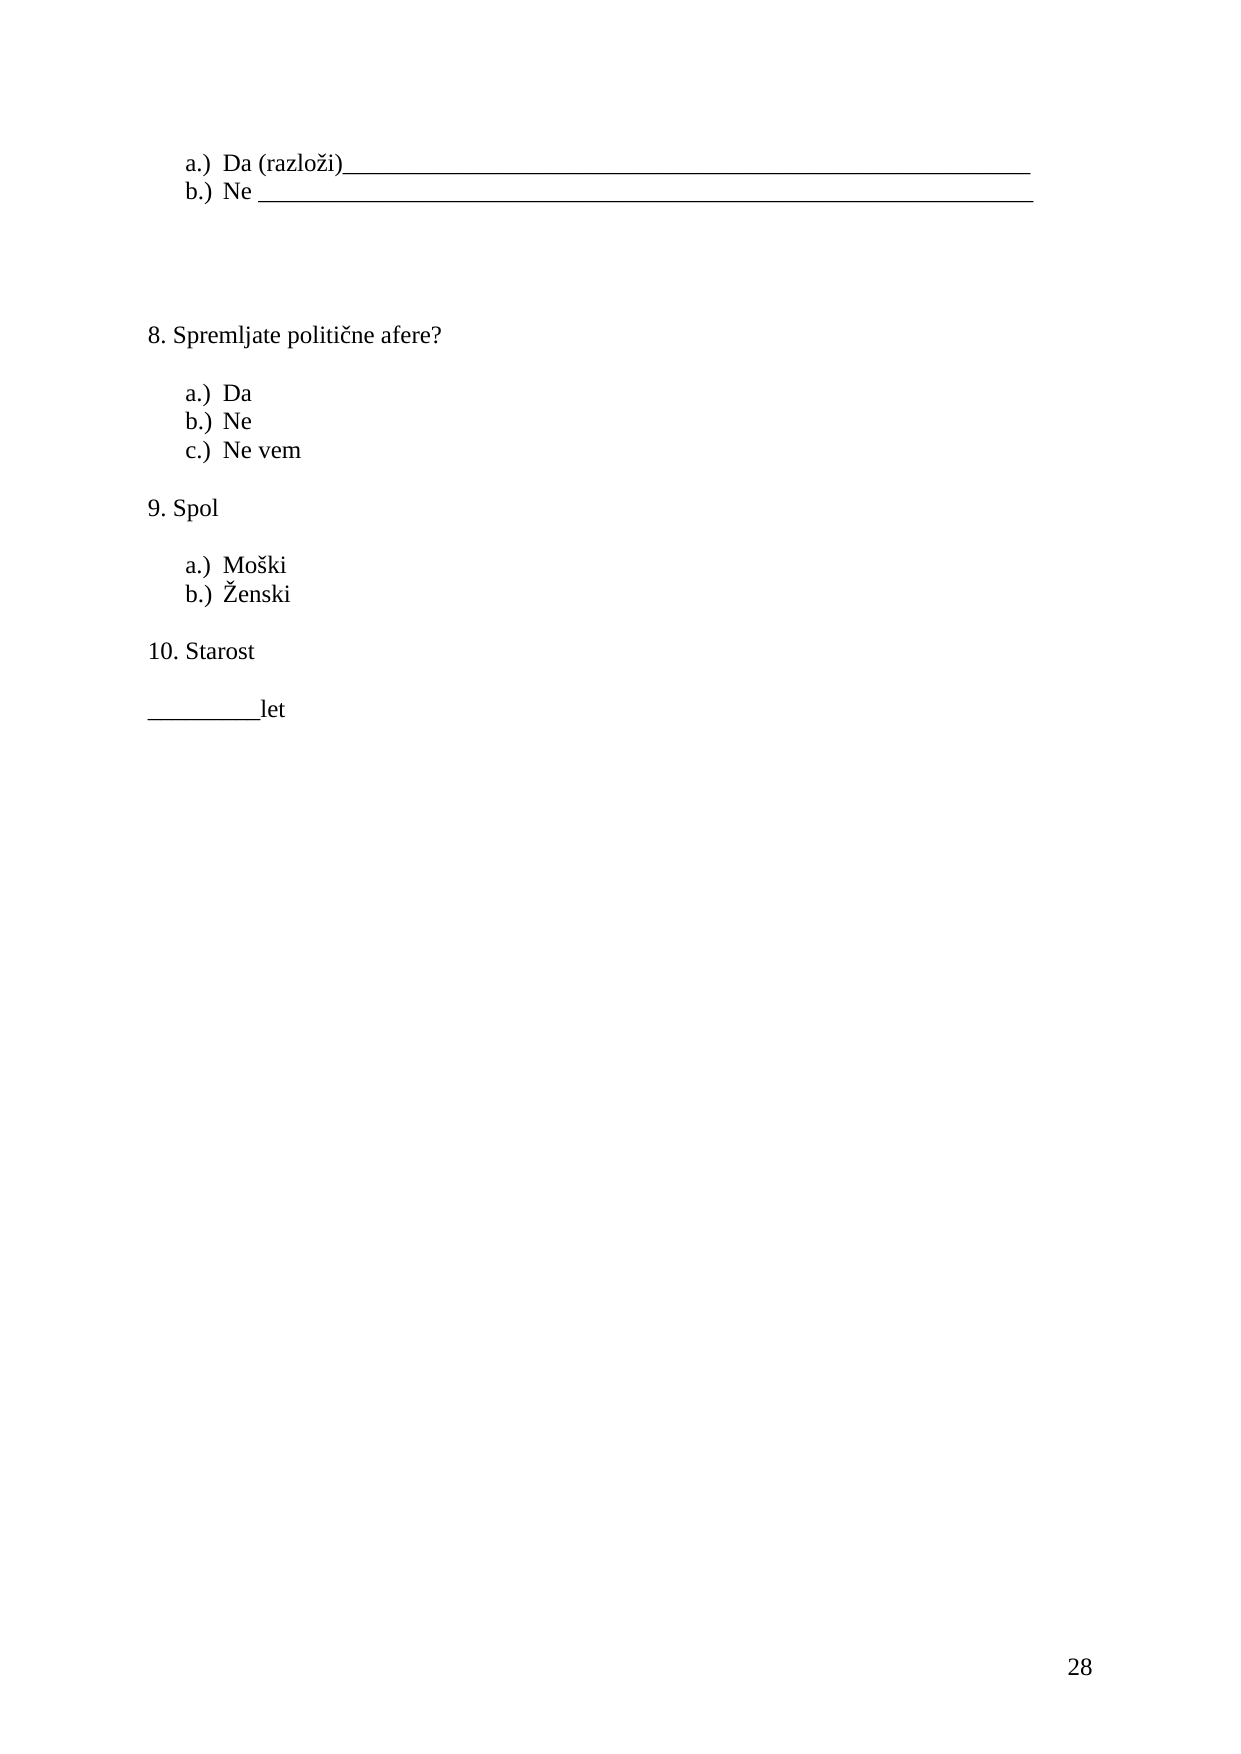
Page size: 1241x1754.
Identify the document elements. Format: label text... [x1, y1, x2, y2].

text 10. Starost [148, 636, 1093, 665]
list Da (razloži)_______________________________________________________ [185, 148, 1093, 176]
text 8. Spremljate politične afere? [148, 320, 1093, 349]
text 9. Spol [148, 493, 1093, 521]
list Da [185, 378, 1093, 406]
text _________let [148, 694, 1093, 723]
list Ženski [185, 579, 1093, 608]
list Ne [185, 406, 1093, 435]
list Ne vem [185, 435, 1093, 464]
list Moški [185, 550, 1093, 579]
list Ne ______________________________________________________________ [185, 176, 1093, 205]
